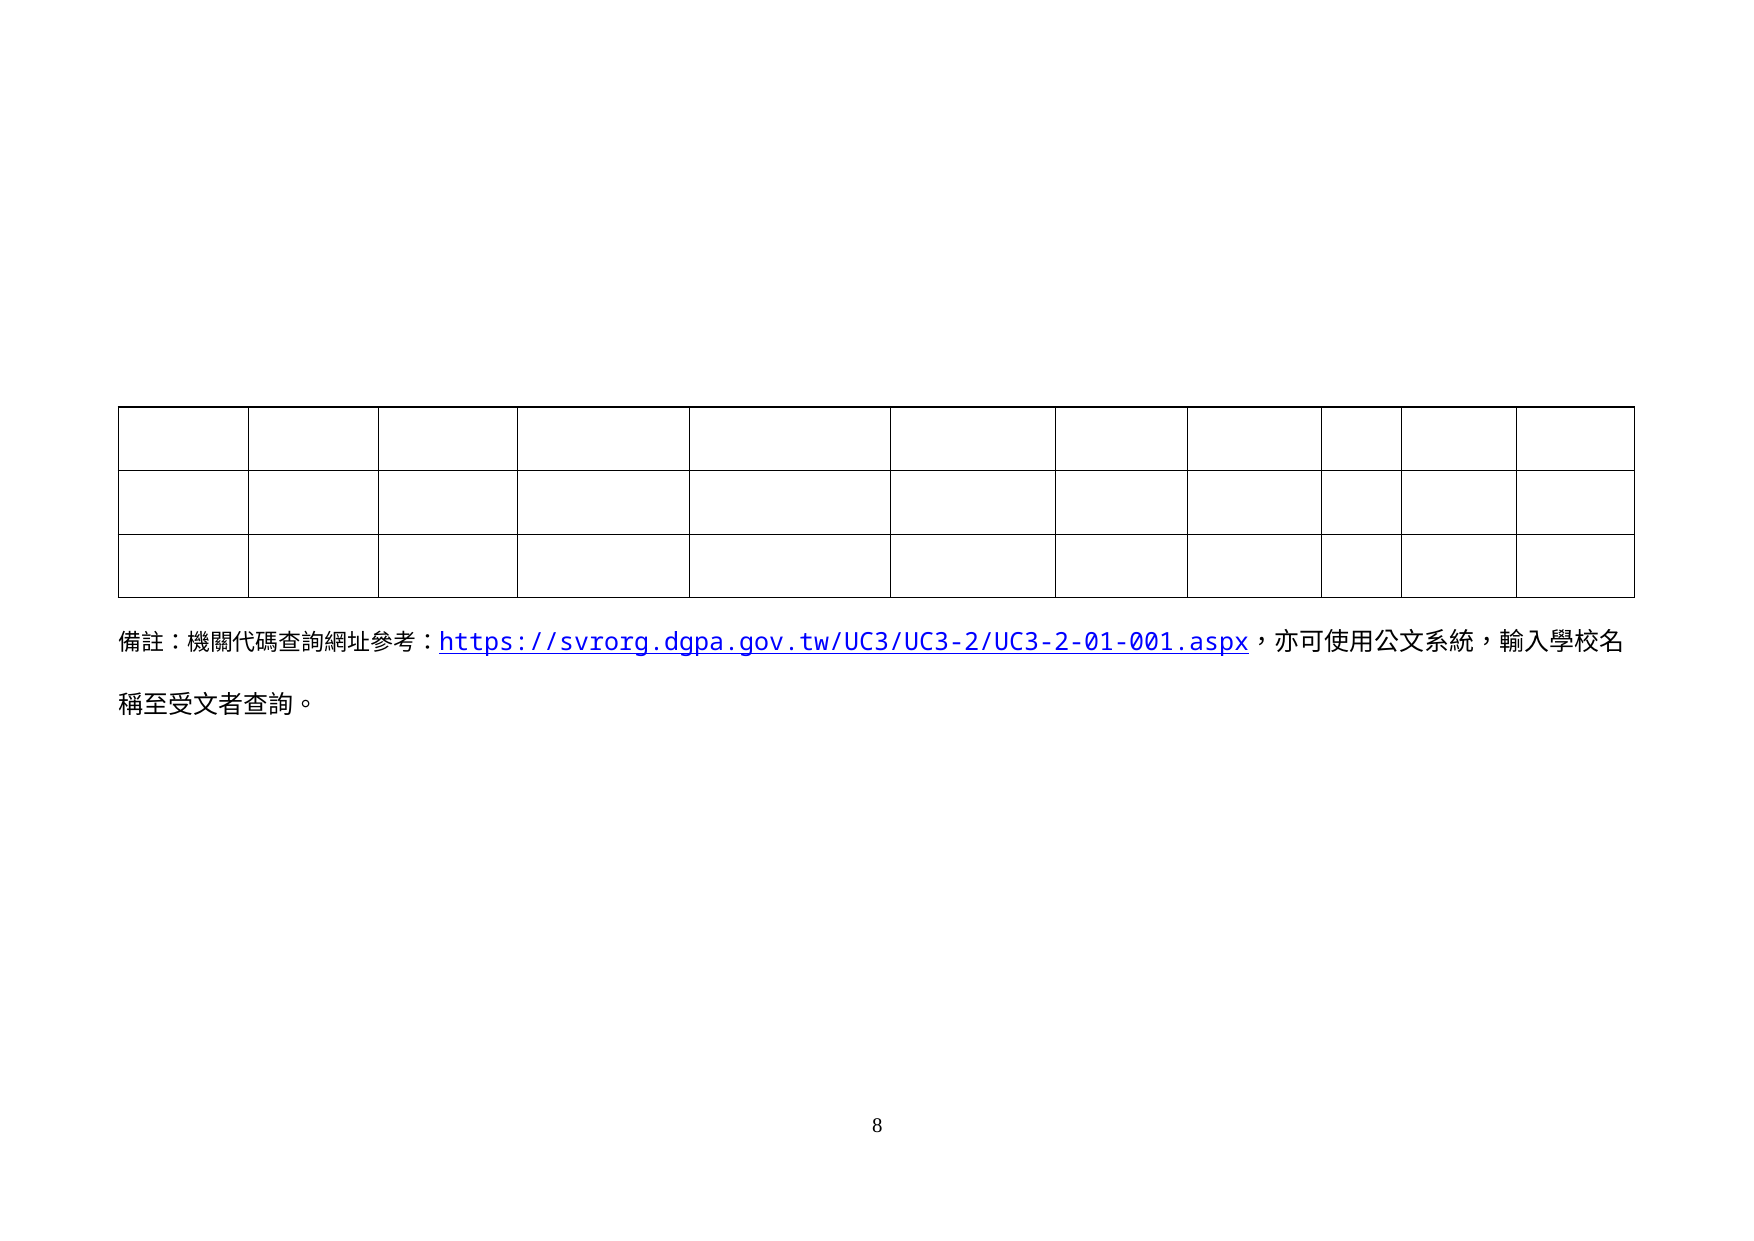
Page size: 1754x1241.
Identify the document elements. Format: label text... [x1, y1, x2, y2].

table_cell [249, 471, 378, 533]
table_cell [1322, 535, 1401, 597]
table_cell [1402, 535, 1516, 597]
table_cell [518, 535, 689, 597]
table_cell [1056, 535, 1187, 597]
table_cell [891, 535, 1055, 597]
table_cell [1322, 471, 1401, 533]
table_cell [1402, 471, 1516, 533]
table_cell [1056, 408, 1187, 470]
table_cell [518, 408, 689, 470]
table_cell [690, 535, 890, 597]
table_cell [1188, 535, 1321, 597]
table_cell [1056, 471, 1187, 533]
table_cell [119, 471, 248, 533]
text 備註：機關代碼查詢網址參考：https://svrorg.dgpa.gov.tw/UC3/UC3-2/UC3-2-01-001.aspx，亦可使用公文系統，輸入學校名稱至受文者查詢。 [118, 598, 1636, 723]
table_cell [1188, 471, 1321, 533]
table_cell [1517, 471, 1634, 533]
table_cell [1322, 408, 1401, 470]
table_cell [518, 471, 689, 533]
table_cell [249, 535, 378, 597]
table_cell [379, 471, 517, 533]
table_cell [891, 408, 1055, 470]
table_cell [119, 535, 248, 597]
table_cell [379, 535, 517, 597]
table_cell [690, 471, 890, 533]
table_cell [891, 471, 1055, 533]
table_cell [1188, 408, 1321, 470]
table_cell [690, 408, 890, 470]
table_cell [379, 408, 517, 470]
table_cell [249, 408, 378, 470]
table_cell [1402, 408, 1516, 470]
table_cell [1517, 535, 1634, 597]
table_cell [119, 408, 248, 470]
table_cell [1517, 408, 1634, 470]
